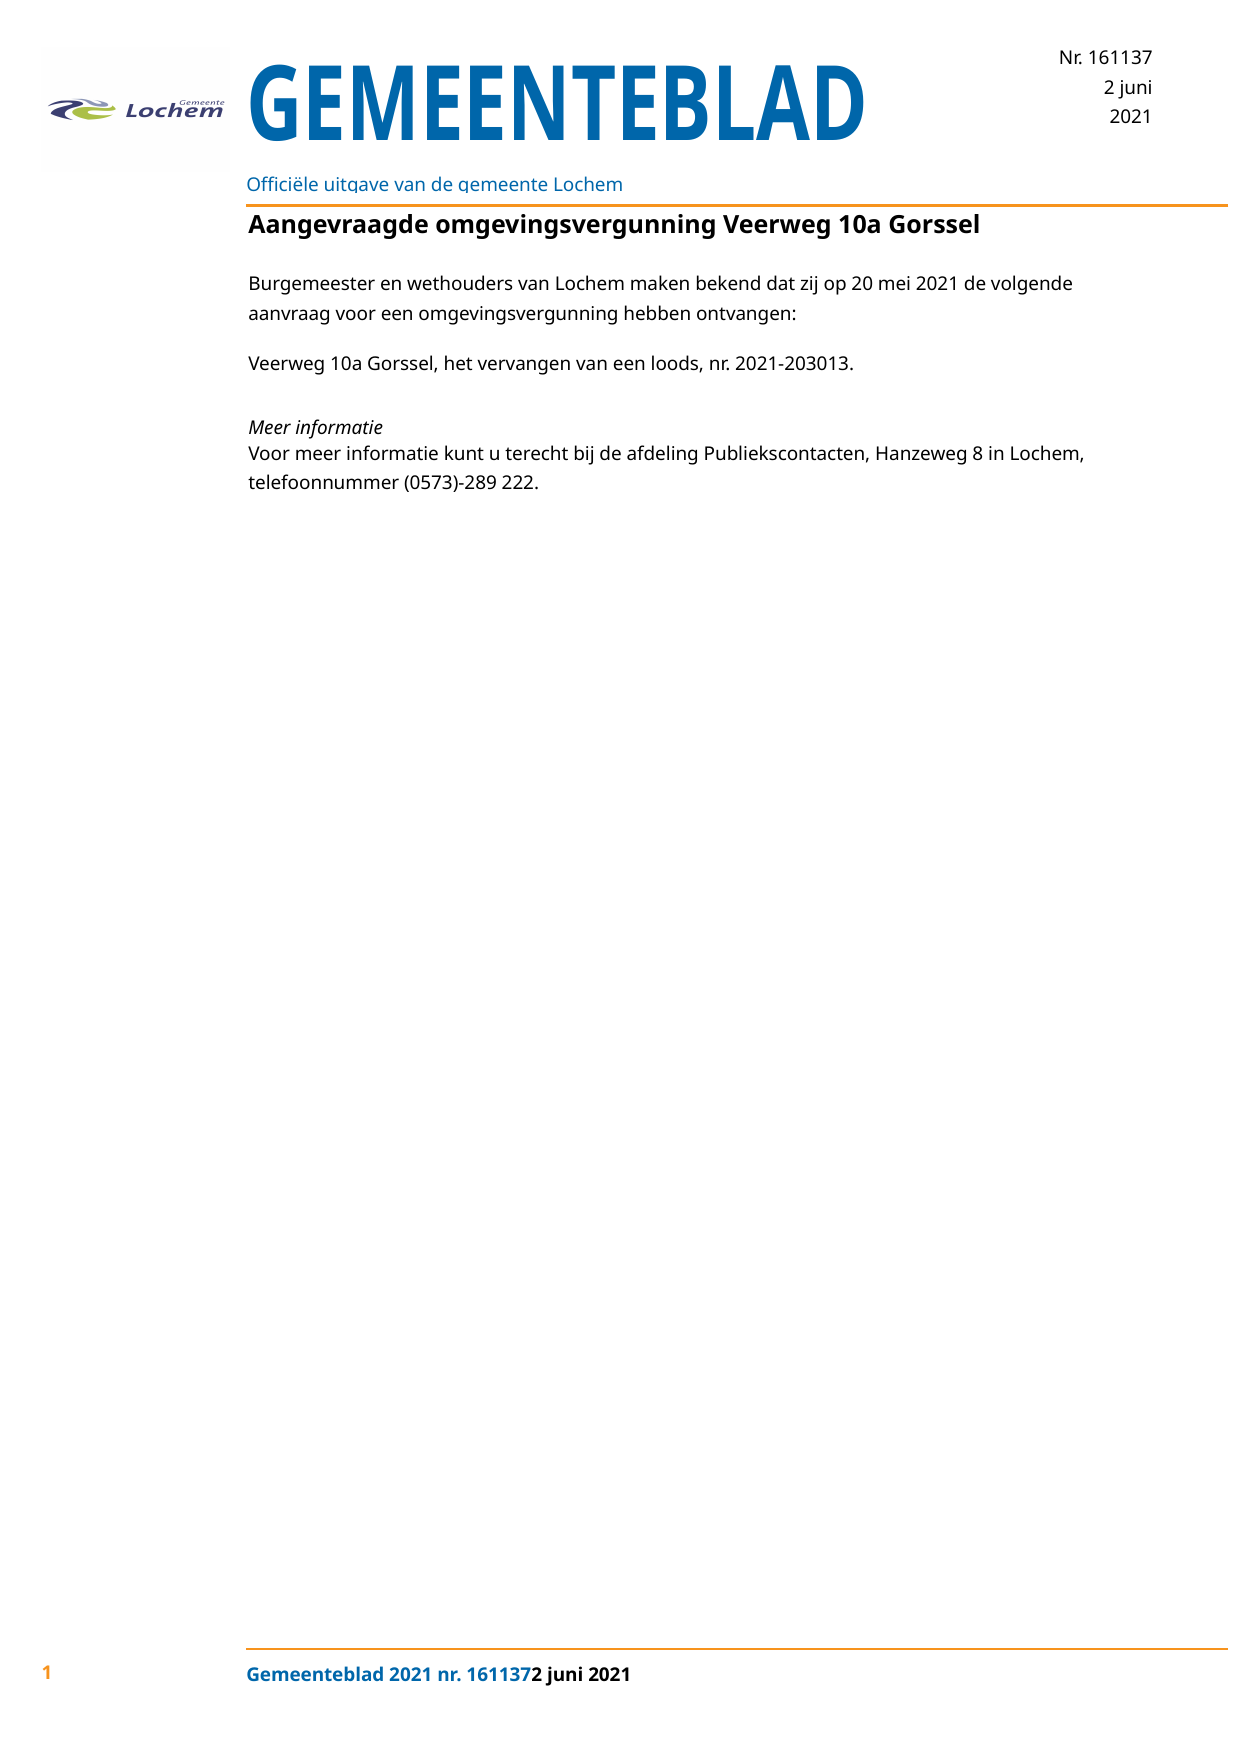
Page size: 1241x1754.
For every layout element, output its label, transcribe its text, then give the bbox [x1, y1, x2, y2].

picture [41, 47, 231, 172]
text Aangevraagde omgevingsvergunning Veerweg 10a Gorssel [248, 207, 1152, 241]
text Veerweg 10a Gorssel, het vervangen van een loods, nr. 2021-203013. [248, 350, 1152, 376]
text Burgemeester en wethouders van Lochem maken bekend dat zij op 20 mei 2021 de volgende aanvraag voor een omgevingsvergunning hebben ontvangen: [248, 270, 1152, 326]
text Voor meer informatie kunt u terecht bij de afdeling Publiekscontacten, Hanzeweg 8 in Lochem, telefoonnummer (0573)-289 222. [248, 440, 1152, 495]
text Meer informatie [248, 414, 1152, 440]
